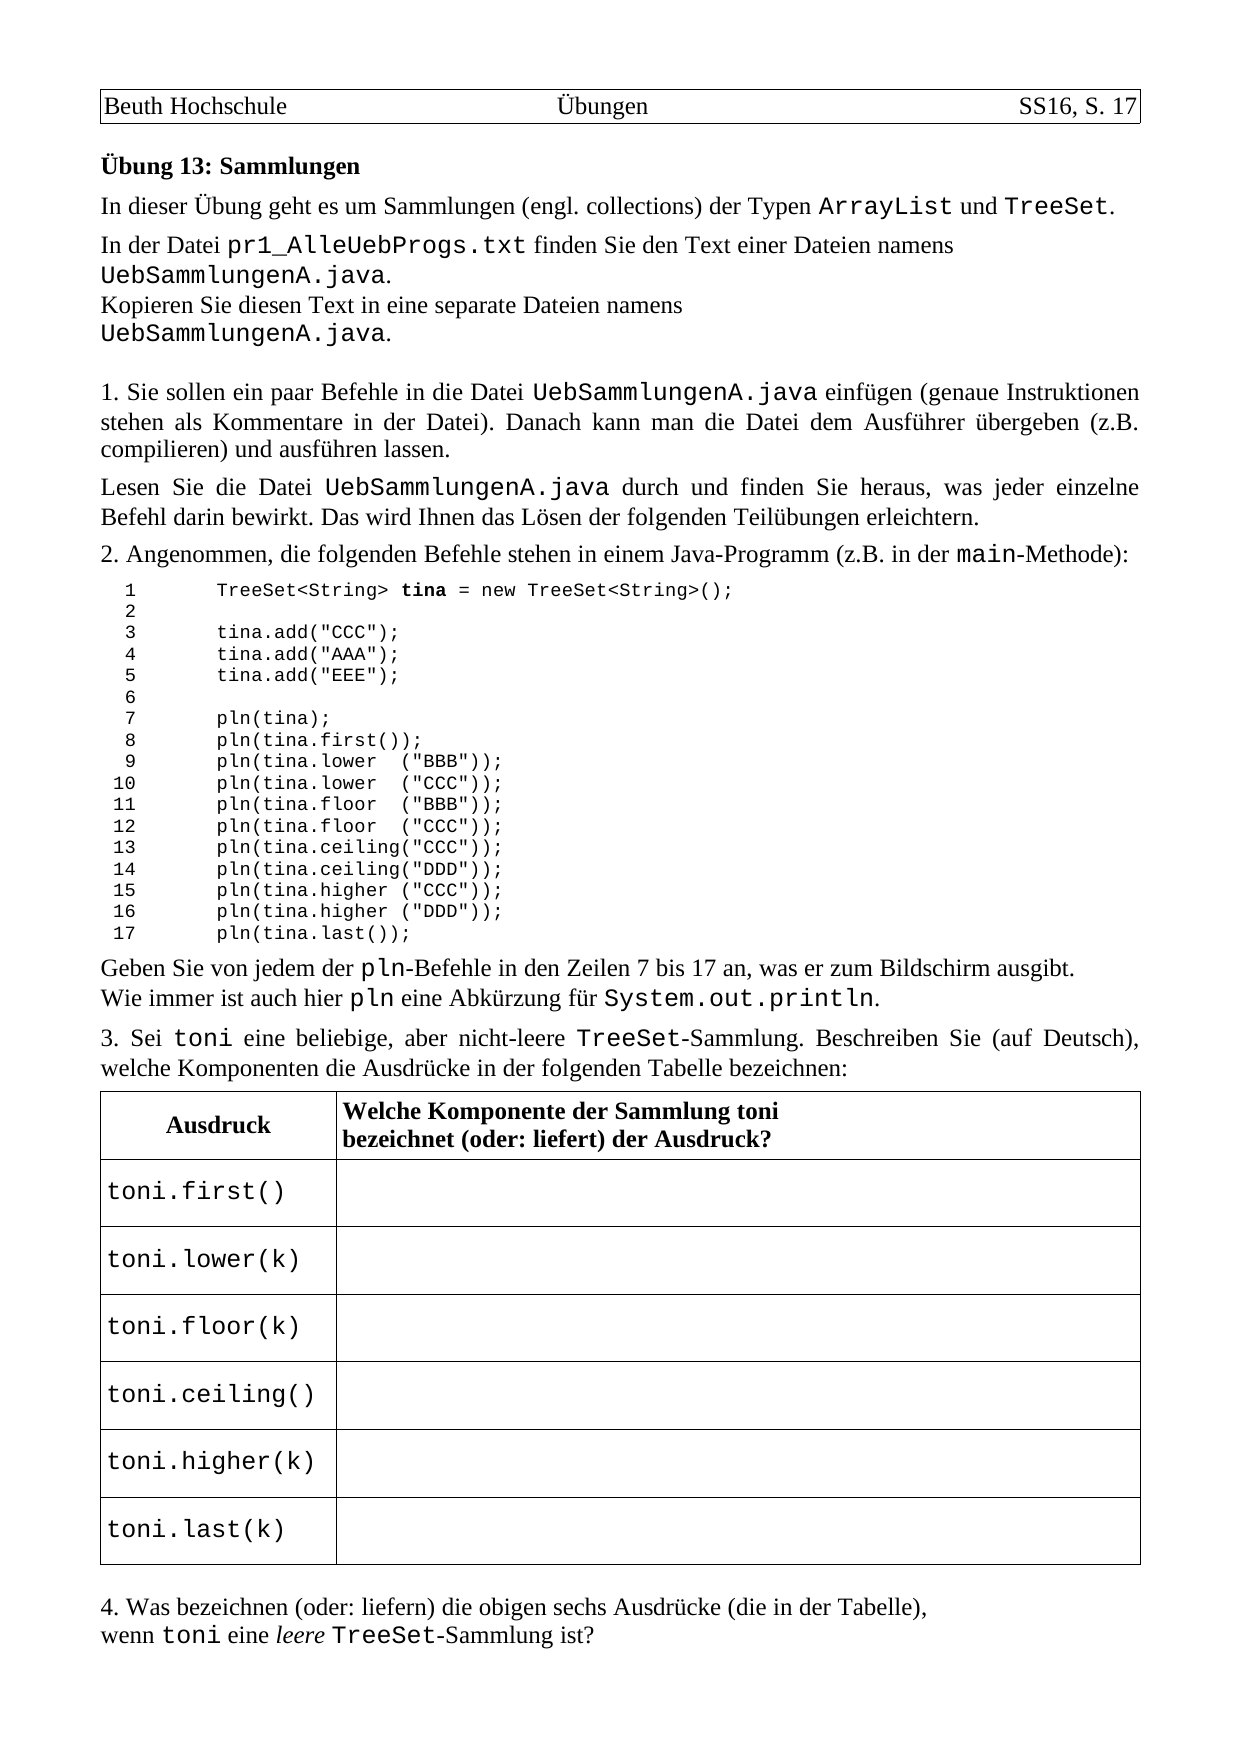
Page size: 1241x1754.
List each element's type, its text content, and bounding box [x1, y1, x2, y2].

table_cell toni.lower(k) [101, 1227, 336, 1294]
table_cell toni.floor(k) [101, 1295, 336, 1361]
table_cell [337, 1430, 1140, 1497]
table_cell toni.last(k) [101, 1498, 336, 1564]
table_cell [337, 1498, 1140, 1564]
text 4. Was bezeichnen (oder: liefern) die obigen sechs Ausdrücke (die in der Tabelle), [100, 1592, 1140, 1621]
text 1. Sie sollen ein paar Befehle in die Datei UebSammlungenA.java einfügen (genaue Instruktionen stehen als Kommentare in der Datei). Danach kann man die Datei dem Ausführer übergeben (z.B. compilieren) und ausführen lassen. [100, 377, 1140, 463]
table_cell toni.first() [101, 1160, 336, 1226]
table_cell toni.ceiling() [101, 1362, 336, 1429]
list pln(tina.floor ("CCC")); [100, 816, 1140, 837]
text wenn toni eine leere TreeSet-Sammlung ist? [100, 1621, 1140, 1651]
list TreeSet<String> tina = new TreeSet<String>(); [100, 580, 1140, 601]
list pln(tina.lower ("CCC")); [100, 773, 1140, 794]
text In der Datei pr1_AlleUebProgs.txt finden Sie den Text einer Dateien namens [100, 231, 1140, 261]
list tina.add("AAA"); [100, 644, 1140, 666]
list pln(tina.ceiling("DDD")); [100, 859, 1140, 880]
list pln(tina.higher ("CCC")); [100, 880, 1140, 902]
text 3. Sei toni eine beliebige, aber nicht-leere TreeSet-Sammlung. Beschreiben Sie (auf Deutsch), welche Komponenten die Ausdrücke in der folgenden Tabelle bezeichnen: [100, 1024, 1140, 1082]
list pln(tina.lower ("BBB")); [100, 752, 1140, 773]
list pln(tina.floor ("BBB")); [100, 794, 1140, 816]
table_header Ausdruck [101, 1092, 336, 1159]
list pln(tina.higher ("DDD")); [100, 902, 1140, 923]
text Lesen Sie die Datei UebSammlungenA.java durch und finden Sie heraus, was jeder einzelne Befehl darin bewirkt. Das wird Ihnen das Lösen der folgenden Teilübungen erleichtern. [100, 473, 1140, 531]
table_cell [337, 1362, 1140, 1429]
table_cell toni.higher(k) [101, 1430, 336, 1497]
table_cell [337, 1295, 1140, 1361]
text Kopieren Sie diesen Text in eine separate Dateien namens [100, 291, 1140, 319]
list tina.add("CCC"); [100, 623, 1140, 644]
text 2. Angenommen, die folgenden Befehle stehen in einem Java-Programm (z.B. in der main-Methode): [100, 540, 1140, 570]
subtitle Sammlungen [100, 152, 1140, 180]
table_cell [337, 1160, 1140, 1226]
text UebSammlungenA.java. [100, 261, 1140, 291]
list pln(tina.last()); [100, 923, 1140, 945]
text In dieser Übung geht es um Sammlungen (engl. collections) der Typen ArrayList und TreeSet. [100, 192, 1140, 222]
table_header Welche Komponente der Sammlung toni bezeichnet (oder: liefert) der Ausdruck? [337, 1092, 1140, 1159]
text Geben Sie von jedem der pln-Befehle in den Zeilen 7 bis 17 an, was er zum Bildschirm ausgibt. [100, 954, 1140, 984]
list tina.add("EEE"); [100, 666, 1140, 687]
list pln(tina); [100, 709, 1140, 730]
text Wie immer ist auch hier pln eine Abkürzung für System.out.println. [100, 984, 1140, 1014]
list pln(tina.ceiling("CCC")); [100, 837, 1140, 859]
list pln(tina.first()); [100, 730, 1140, 752]
text UebSammlungenA.java. [100, 319, 1140, 349]
table_cell [337, 1227, 1140, 1294]
